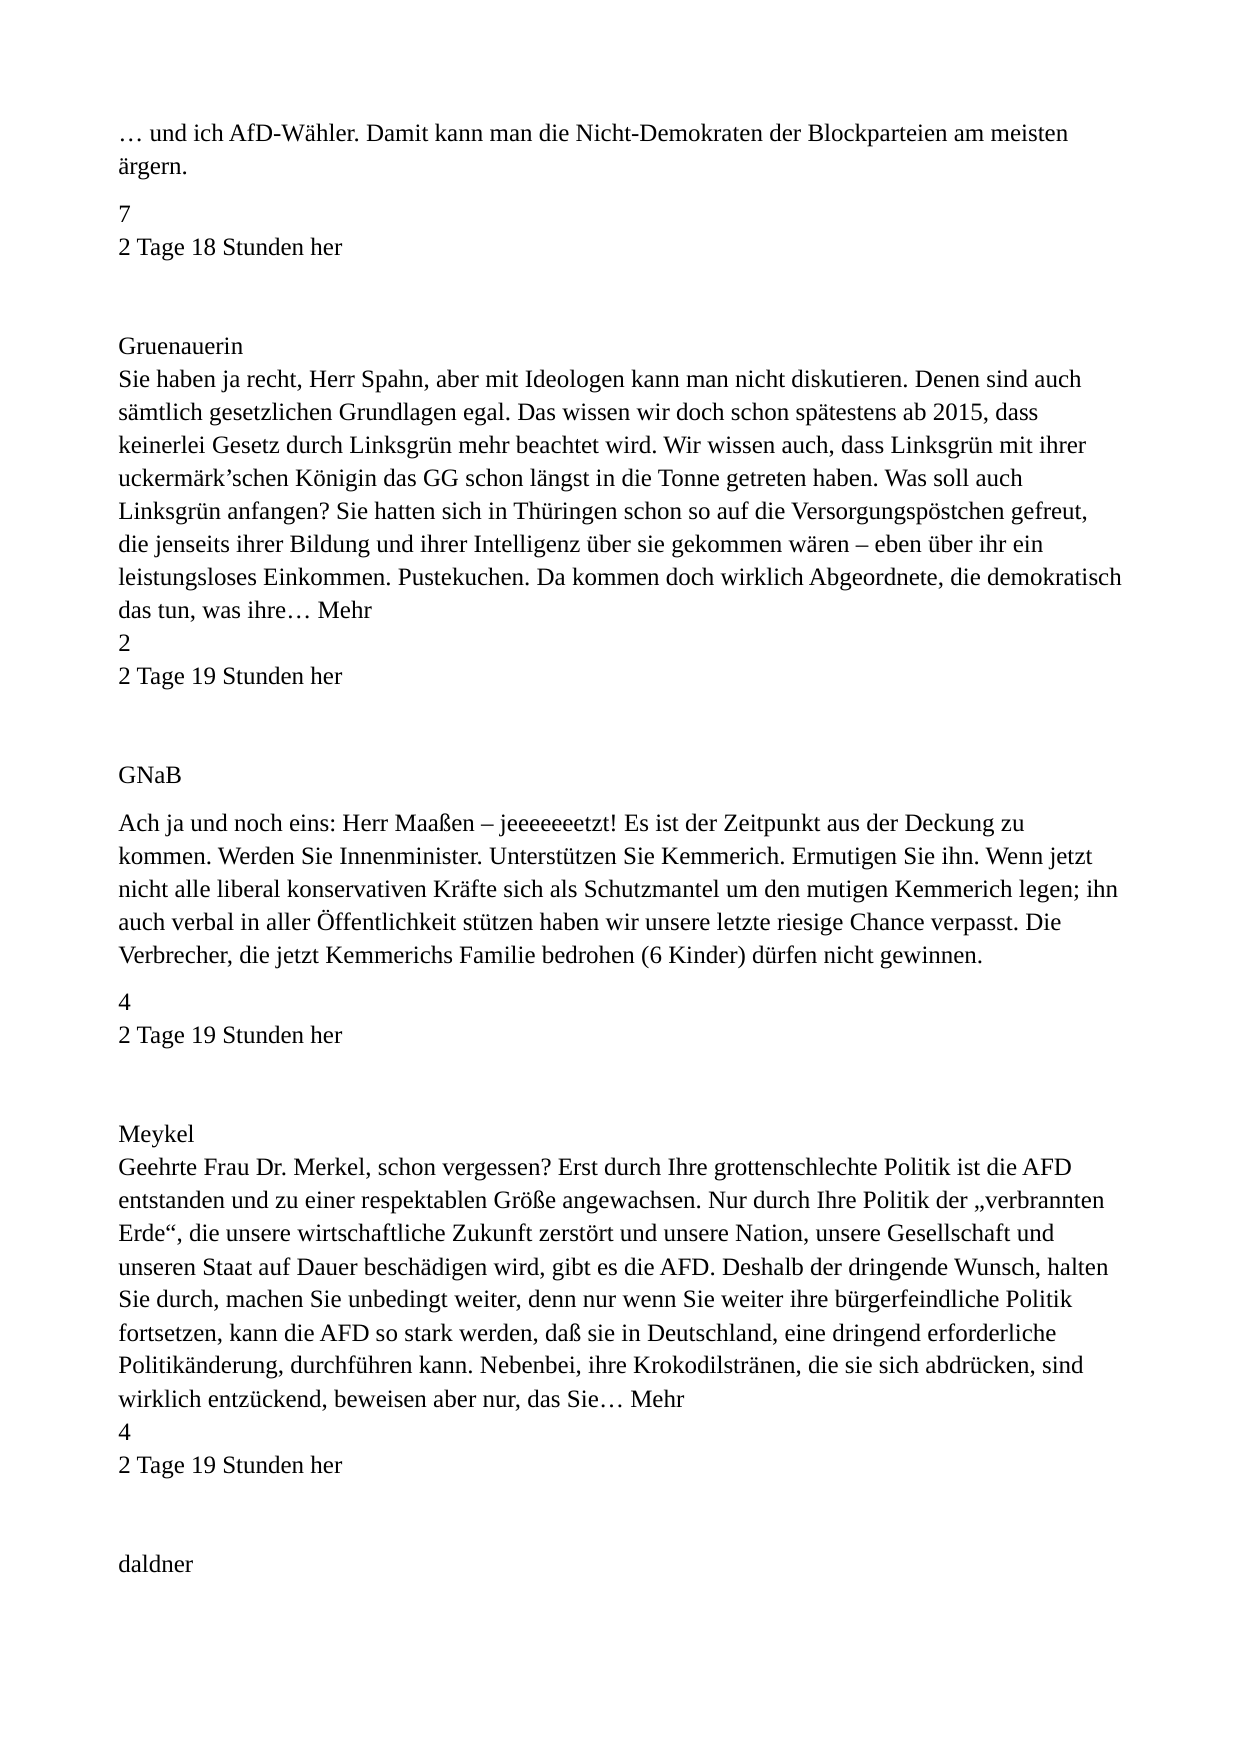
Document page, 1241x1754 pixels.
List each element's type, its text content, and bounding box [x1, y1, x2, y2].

text Geehrte Frau Dr. Merkel, schon vergessen? Erst durch Ihre grottenschlechte Politik ist die AFD entstanden und zu einer respektablen Größe angewachsen. Nur durch Ihre Politik der „verbrannten Erde“, die unsere wirtschaftliche Zukunft zerstört und unsere Nation, unsere Gesellschaft und unseren Staat auf Dauer beschädigen wird, gibt es die AFD. Deshalb der dringende Wunsch, halten Sie durch, machen Sie unbedingt weiter, denn nur wenn Sie weiter ihre bürgerfeindliche Politik fortsetzen, kann die AFD so stark werden, daß sie in Deutschland, eine dringend erforderliche Politikänderung, durchführen kann. Nebenbei, ihre Krokodilstränen, die sie sich abdrücken, sind wirklich entzückend, beweisen aber nur, das Sie… Mehr [118, 1152, 1122, 1412]
text Gruenauerin [118, 331, 1122, 359]
text Sie haben ja recht, Herr Spahn, aber mit Ideologen kann man nicht diskutieren. Denen sind auch sämtlich gesetzlichen Grundlagen egal. Das wissen wir doch schon spätestens ab 2015, dass keinerlei Gesetz durch Linksgrün mehr beachtet wird. Wir wissen auch, dass Linksgrün mit ihrer uckermärk’schen Königin das GG schon längst in die Tonne getreten haben. Was soll auch Linksgrün anfangen? Sie hatten sich in Thüringen schon so auf die Versorgungspöstchen gefreut, die jenseits ihrer Bildung und ihrer Intelligenz über sie gekommen wären – eben über ihr ein leistungsloses Einkommen. Pustekuchen. Da kommen doch wirklich Abgeordnete, die demokratisch das tun, was ihre… Mehr [118, 364, 1122, 624]
text Ach ja und noch eins: Herr Maaßen – jeeeeeeetzt! Es ist der Zeitpunkt aus der Deckung zu kommen. Werden Sie Innenminister. Unterstützen Sie Kemmerich. Ermutigen Sie ihn. Wenn jetzt nicht alle liberal konservativen Kräfte sich als Schutzmantel um den mutigen Kemmerich legen; ihn auch verbal in aller Öffentlichkeit stützen haben wir unsere letzte riesige Chance verpasst. Die Verbrecher, die jetzt Kemmerichs Familie bedrohen (6 Kinder) dürfen nicht gewinnen. [118, 808, 1122, 968]
text … und ich AfD-Wähler. Damit kann man die Nicht-Demokraten der Blockparteien am meisten ärgern. [118, 118, 1122, 180]
text daldner [118, 1549, 1122, 1577]
text 2 Tage 19 Stunden her [118, 1020, 1122, 1049]
text 2 [118, 628, 1122, 657]
text Meykel [118, 1119, 1122, 1148]
text GNaB [118, 760, 1122, 789]
text 7 [118, 199, 1122, 227]
text 4 [118, 987, 1122, 1016]
text 2 Tage 19 Stunden her [118, 1450, 1122, 1478]
text 4 [118, 1417, 1122, 1445]
text 2 Tage 18 Stunden her [118, 232, 1122, 261]
text 2 Tage 19 Stunden her [118, 661, 1122, 690]
